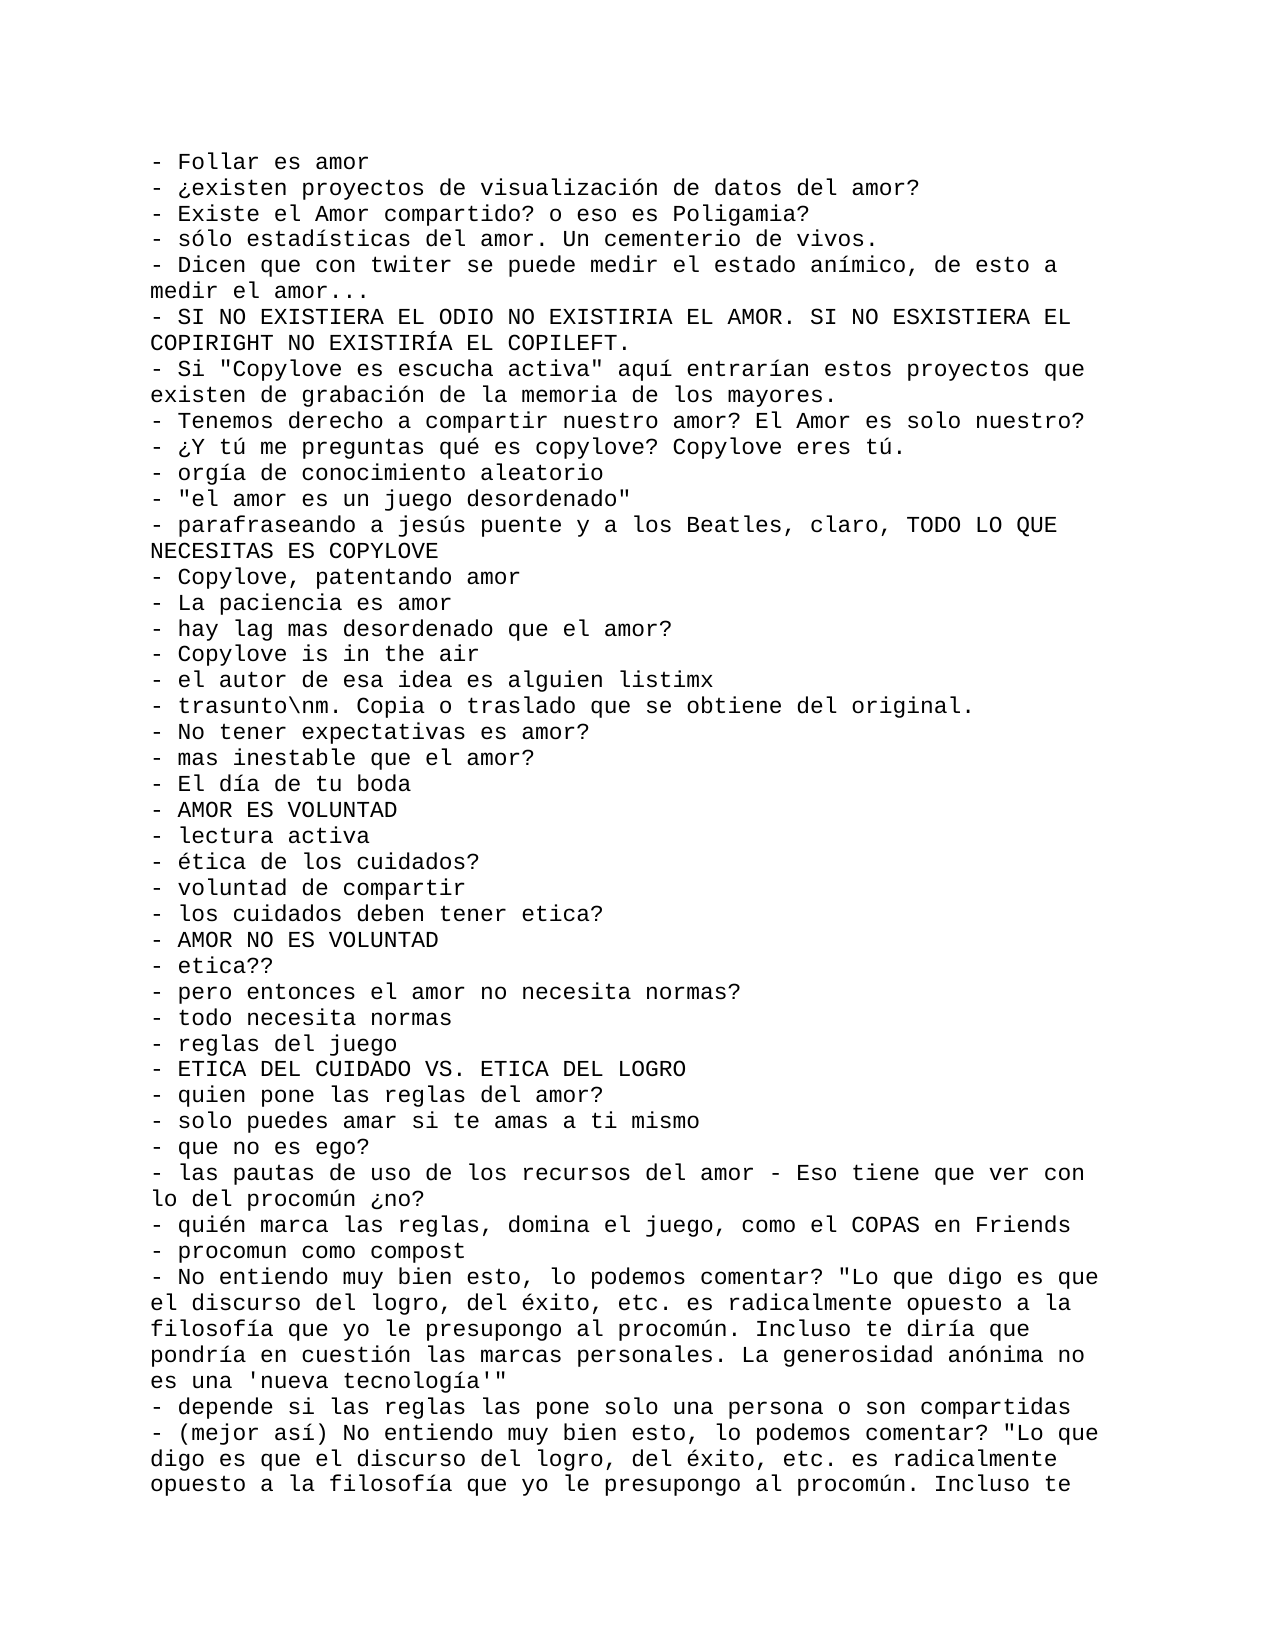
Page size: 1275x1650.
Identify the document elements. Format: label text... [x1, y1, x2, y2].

text - No tener expectativas es amor? [150, 721, 1125, 747]
text - ¿Y tú me preguntas qué es copylove? Copylove eres tú. [150, 435, 1125, 461]
text - reglas del juego [150, 1032, 1125, 1058]
text - No entiendo muy bien esto, lo podemos comentar? "Lo que digo es que el discurso del logro, del éxito, etc. es radicalmente opuesto a la filosofía que yo le presupongo al procomún. Incluso te diría que pondría en cuestión las marcas personales. La generosidad anónima no es una 'nueva tecnología'" [150, 1265, 1125, 1395]
text - solo puedes amar si te amas a ti mismo [150, 1110, 1125, 1136]
text - "el amor es un juego desordenado" [150, 487, 1125, 513]
text - mas inestable que el amor? [150, 747, 1125, 772]
text - Copylove is in the air [150, 643, 1125, 669]
text - parafraseando a jesús puente y a los Beatles, claro, TODO LO QUE NECESITAS ES COPYLOVE [150, 513, 1125, 565]
text - etica?? [150, 954, 1125, 980]
text - Dicen que con twiter se puede medir el estado anímico, de esto a medir el amor... [150, 254, 1125, 306]
text - ética de los cuidados? [150, 850, 1125, 876]
text - orgía de conocimiento aleatorio [150, 461, 1125, 487]
text - Si "Copylove es escucha activa" aquí entrarían estos proyectos que existen de grabación de la memoria de los mayores. [150, 357, 1125, 409]
text - trasunto\nm. Copia o traslado que se obtiene del original. [150, 695, 1125, 721]
text - ¿existen proyectos de visualización de datos del amor? [150, 176, 1125, 202]
text - todo necesita normas [150, 1006, 1125, 1032]
text - Follar es amor [150, 150, 1125, 176]
text - El día de tu boda [150, 772, 1125, 798]
text - quien pone las reglas del amor? [150, 1084, 1125, 1110]
text - Existe el Amor compartido? o eso es Poligamia? [150, 202, 1125, 228]
text - Copylove, patentando amor [150, 565, 1125, 591]
text - lectura activa [150, 824, 1125, 850]
text - ETICA DEL CUIDADO VS. ETICA DEL LOGRO [150, 1058, 1125, 1084]
text - (mejor así) No entiendo muy bien esto, lo podemos comentar? "Lo que digo es que el discurso del logro, del éxito, etc. es radicalmente opuesto a la filosofía que yo le presupongo al procomún. Incluso te [150, 1421, 1125, 1499]
text - voluntad de compartir [150, 876, 1125, 902]
text - quién marca las reglas, domina el juego, como el COPAS en Friends [150, 1213, 1125, 1239]
text - las pautas de uso de los recursos del amor - Eso tiene que ver con lo del procomún ¿no? [150, 1162, 1125, 1213]
text - La paciencia es amor [150, 591, 1125, 617]
text - procomun como compost [150, 1239, 1125, 1265]
text - AMOR NO ES VOLUNTAD [150, 928, 1125, 954]
text - el autor de esa idea es alguien listimx [150, 669, 1125, 695]
text - depende si las reglas las pone solo una persona o son compartidas [150, 1395, 1125, 1421]
text - sólo estadísticas del amor. Un cementerio de vivos. [150, 228, 1125, 254]
text - SI NO EXISTIERA EL ODIO NO EXISTIRIA EL AMOR. SI NO ESXISTIERA EL COPIRIGHT NO EXISTIRÍA EL COPILEFT. [150, 306, 1125, 357]
text - AMOR ES VOLUNTAD [150, 798, 1125, 824]
text - que no es ego? [150, 1136, 1125, 1162]
text - los cuidados deben tener etica? [150, 902, 1125, 928]
text - pero entonces el amor no necesita normas? [150, 980, 1125, 1006]
text - hay lag mas desordenado que el amor? [150, 617, 1125, 643]
text - Tenemos derecho a compartir nuestro amor? El Amor es solo nuestro? [150, 409, 1125, 435]
